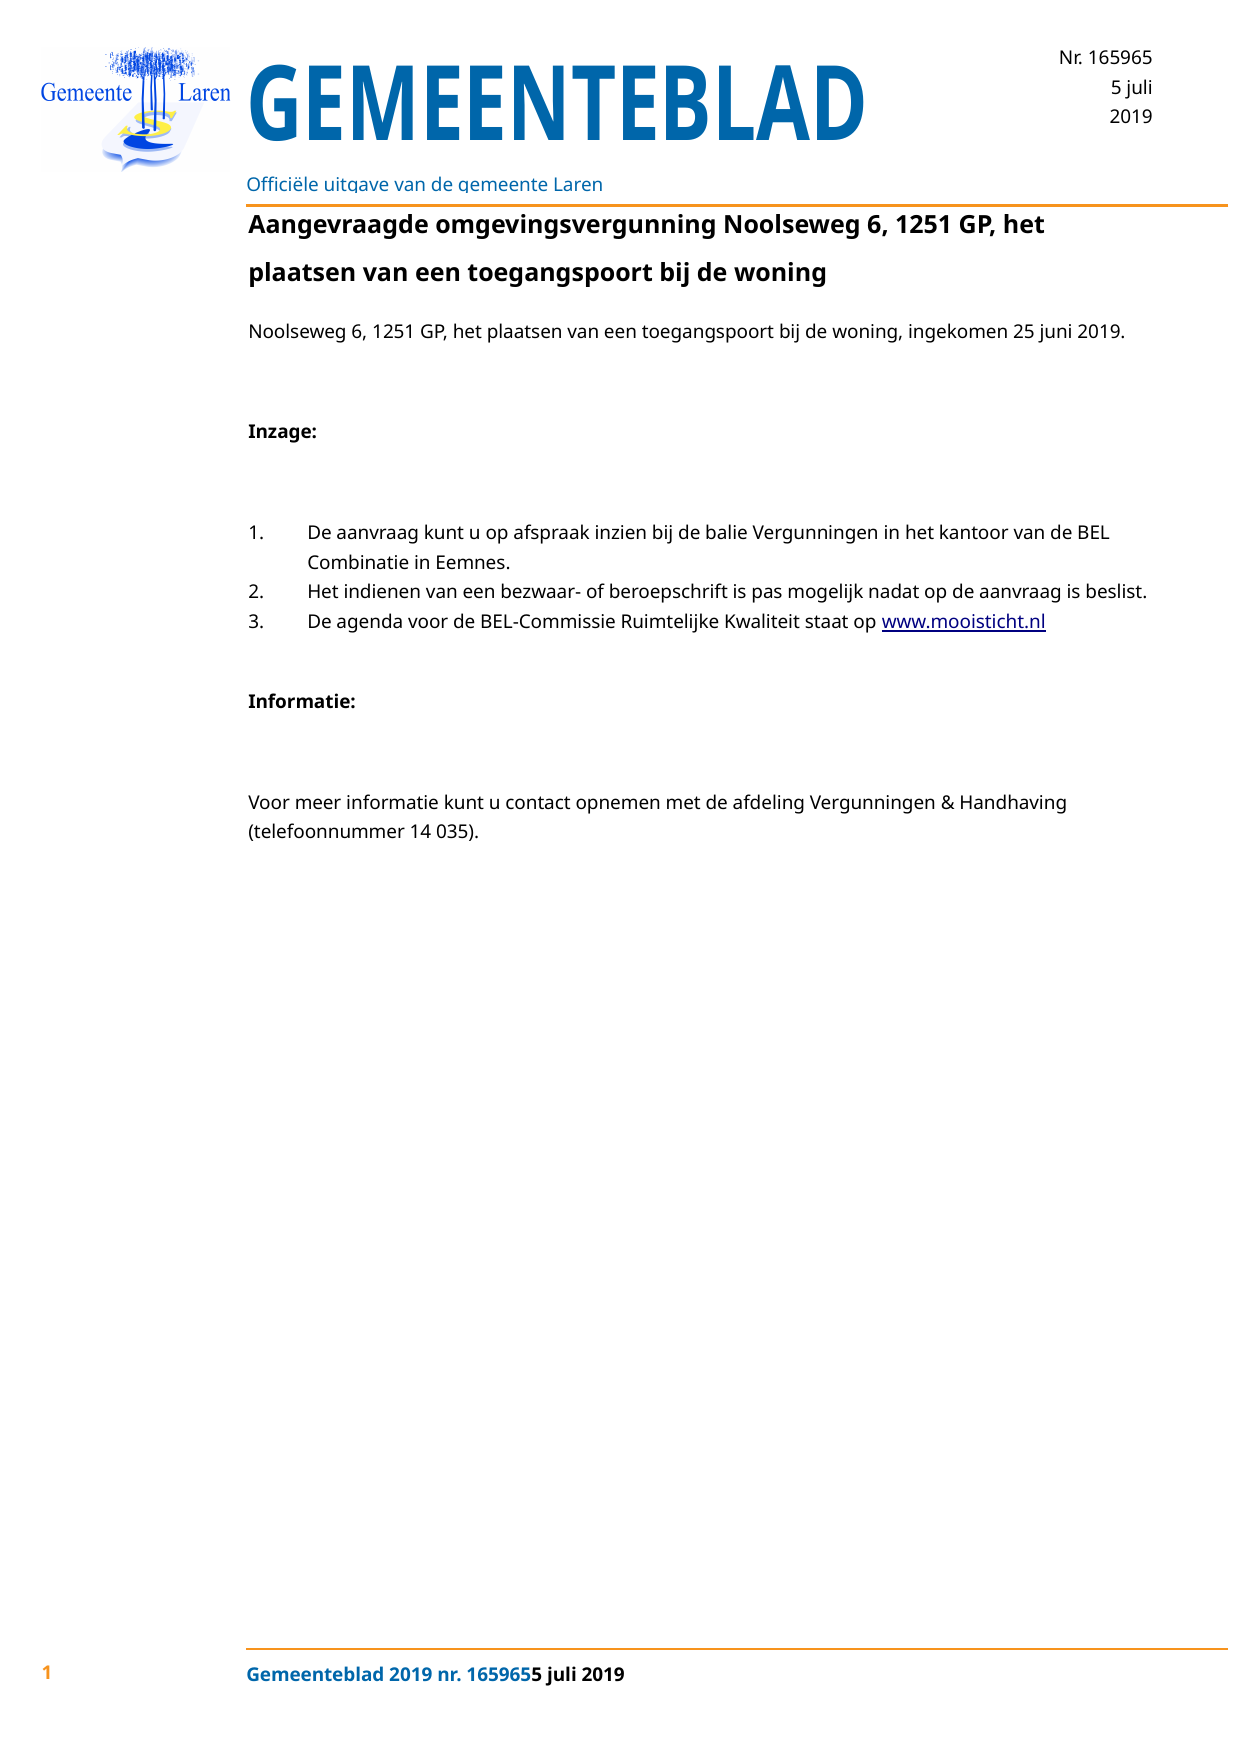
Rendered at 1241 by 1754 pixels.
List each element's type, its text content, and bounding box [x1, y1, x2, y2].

text Voor meer informatie kunt u contact opnemen met de afdeling Vergunningen & Handhaving (telefoonnummer 14 035). [248, 789, 1152, 844]
text Noolseweg 6, 1251 GP, het plaatsen van een toegangspoort bij de woning, ingekomen 25 juni 2019. [248, 318, 1152, 344]
list De aanvraag kunt u op afspraak inzien bij de balie Vergunningen in het kantoor van de BEL Combinatie in Eemnes. [248, 519, 1152, 575]
list De agenda voor de BEL-Commissie Ruimtelijke Kwaliteit staat op www.mooisticht.nl [248, 608, 1152, 634]
picture [41, 47, 231, 172]
text Inzage: [248, 419, 1152, 444]
list Het indienen van een bezwaar- of beroepschrift is pas mogelijk nadat op de aanvraag is beslist. [248, 579, 1152, 604]
text Aangevraagde omgevingsvergunning Noolseweg 6, 1251 GP, het plaatsen van een toegangspoort bij de woning [248, 207, 1152, 288]
text Informatie: [248, 688, 1152, 714]
